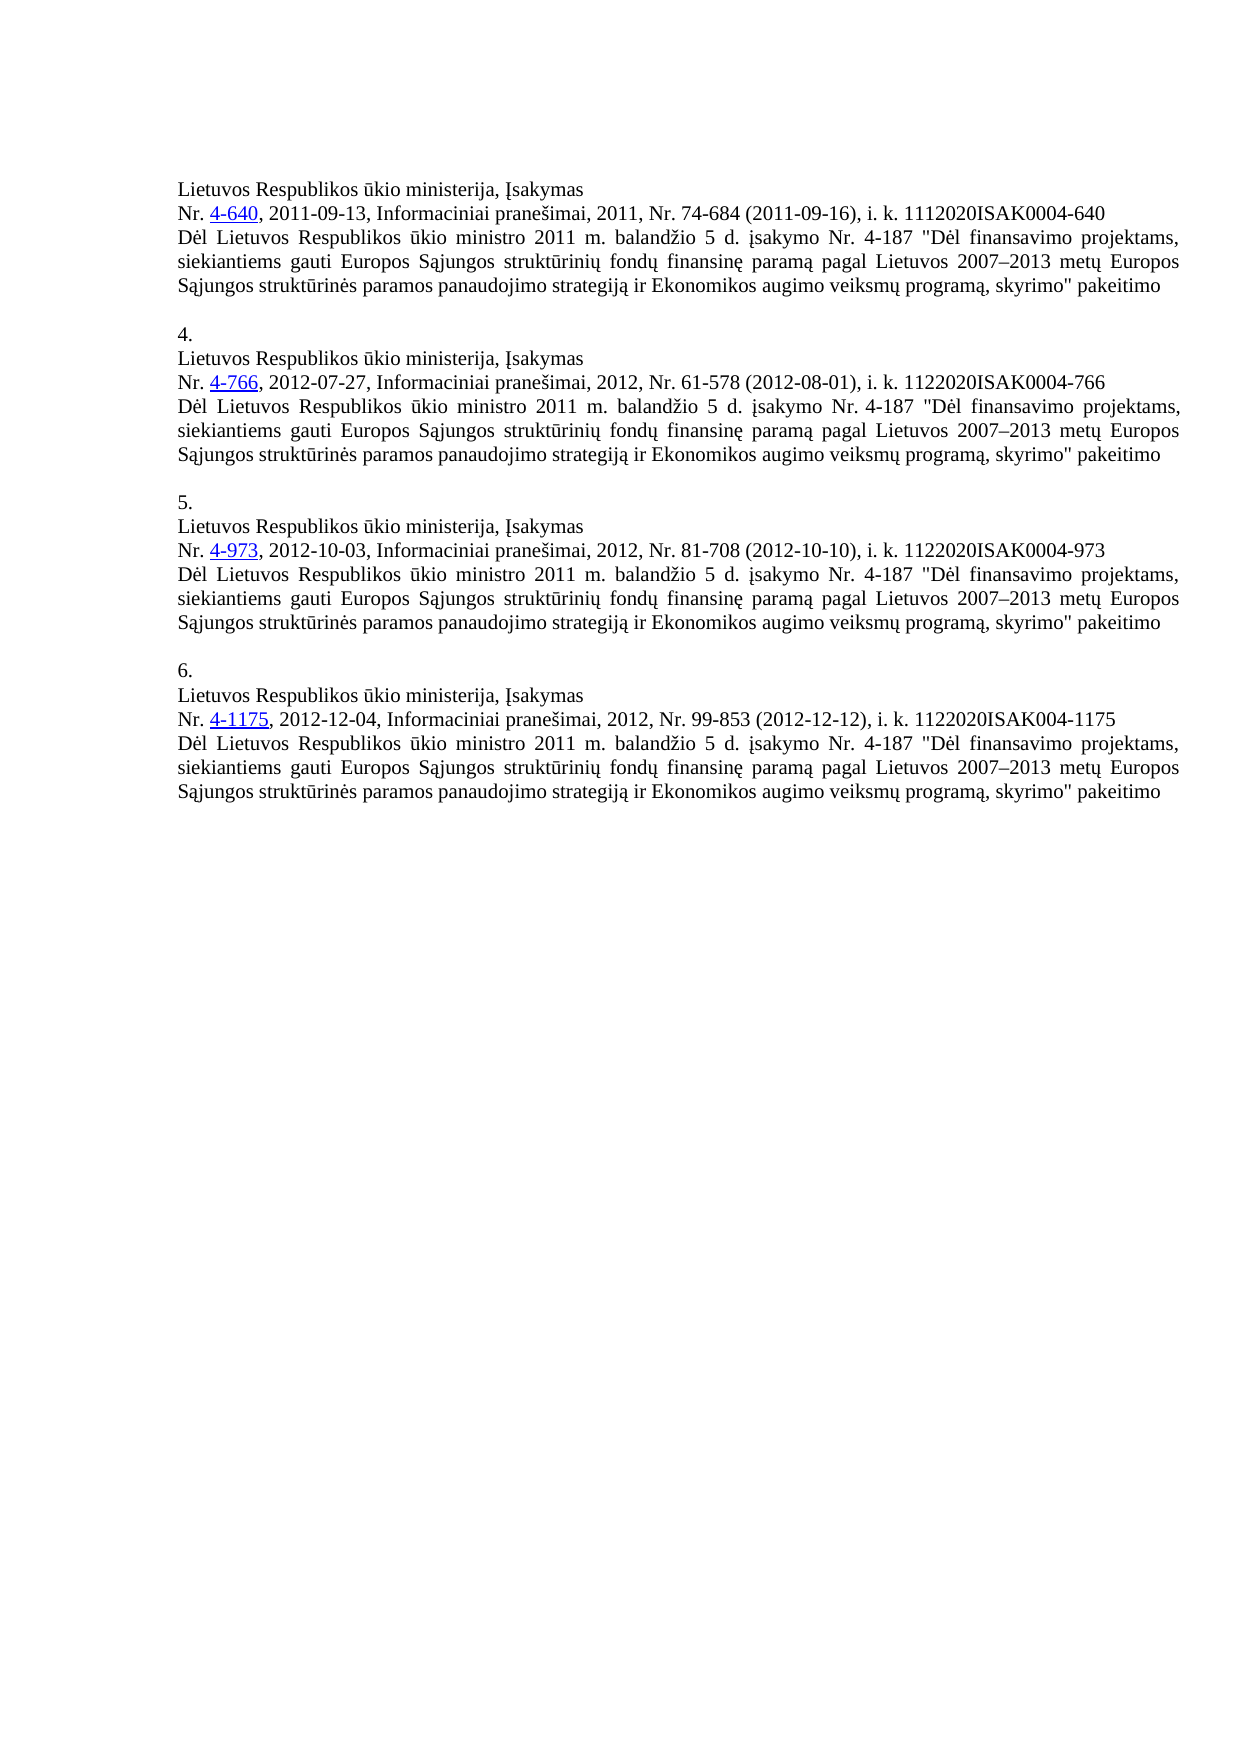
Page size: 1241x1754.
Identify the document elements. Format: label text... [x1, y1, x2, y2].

text Dėl Lietuvos Respublikos ūkio ministro 2011 m. balandžio 5 d. įsakymo Nr. 4-187 "Dėl finansavimo projektams, siekiantiems gauti Europos Sąjungos struktūrinių fondų finansinę paramą pagal Lietuvos 2007–2013 metų Europos Sąjungos struktūrinės paramos panaudojimo strategiją ir Ekonomikos augimo veiksmų programą, skyrimo" pakeitimo [177, 225, 1181, 297]
text Nr. 4-766, 2012-07-27, Informaciniai pranešimai, 2012, Nr. 61-578 (2012-08-01), i. k. 1122020ISAK0004-766 [177, 370, 1181, 394]
text Lietuvos Respublikos ūkio ministerija, Įsakymas [177, 514, 1181, 538]
text Dėl Lietuvos Respublikos ūkio ministro 2011 m. balandžio 5 d. įsakymo Nr. 4-187 "Dėl finansavimo projektams, siekiantiems gauti Europos Sąjungos struktūrinių fondų finansinę paramą pagal Lietuvos 2007–2013 metų Europos Sąjungos struktūrinės paramos panaudojimo strategiją ir Ekonomikos augimo veiksmų programą, skyrimo" pakeitimo [177, 562, 1181, 634]
text Lietuvos Respublikos ūkio ministerija, Įsakymas [177, 346, 1181, 370]
text Lietuvos Respublikos ūkio ministerija, Įsakymas [177, 177, 1181, 201]
text Nr. 4-640, 2011-09-13, Informaciniai pranešimai, 2011, Nr. 74-684 (2011-09-16), i. k. 1112020ISAK0004-640 [177, 201, 1181, 225]
text Dėl Lietuvos Respublikos ūkio ministro 2011 m. balandžio 5 d. įsakymo Nr. 4-187 "Dėl finansavimo projektams, siekiantiems gauti Europos Sąjungos struktūrinių fondų finansinę paramą pagal Lietuvos 2007–2013 metų Europos Sąjungos struktūrinės paramos panaudojimo strategiją ir Ekonomikos augimo veiksmų programą, skyrimo" pakeitimo [177, 731, 1181, 803]
text 4. [177, 322, 1181, 346]
text Nr. 4-973, 2012-10-03, Informaciniai pranešimai, 2012, Nr. 81-708 (2012-10-10), i. k. 1122020ISAK0004-973 [177, 538, 1181, 562]
text 5. [177, 490, 1181, 514]
text 6. [177, 658, 1181, 682]
text Dėl Lietuvos Respublikos ūkio ministro 2011 m. balandžio 5 d. įsakymo Nr. 4-187 "Dėl finansavimo projektams, siekiantiems gauti Europos Sąjungos struktūrinių fondų finansinę paramą pagal Lietuvos 2007–2013 metų Europos Sąjungos struktūrinės paramos panaudojimo strategiją ir Ekonomikos augimo veiksmų programą, skyrimo" pakeitimo [177, 394, 1181, 466]
text Nr. 4-1175, 2012-12-04, Informaciniai pranešimai, 2012, Nr. 99-853 (2012-12-12), i. k. 1122020ISAK004-1175 [177, 707, 1181, 731]
text Lietuvos Respublikos ūkio ministerija, Įsakymas [177, 682, 1181, 707]
